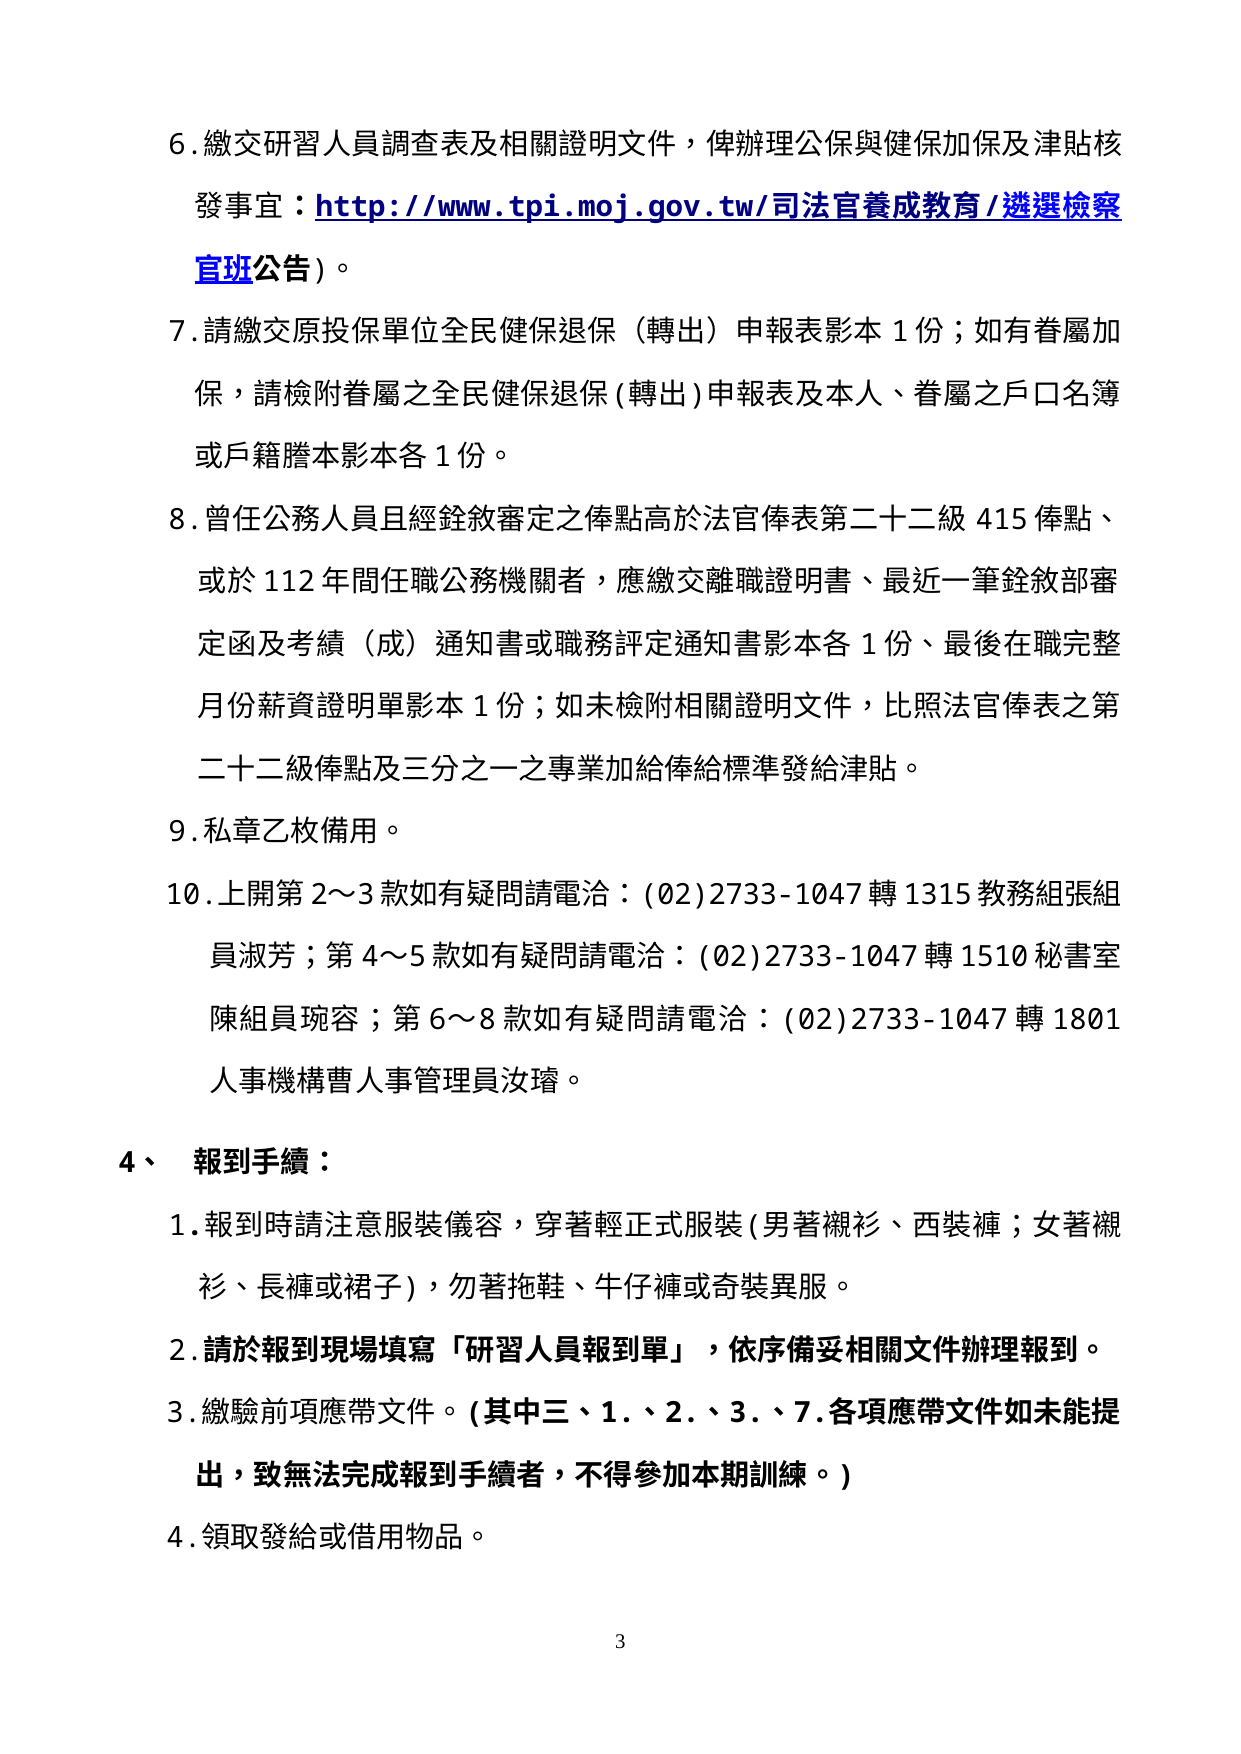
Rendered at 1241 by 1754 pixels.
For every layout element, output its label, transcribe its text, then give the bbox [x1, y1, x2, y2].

text 3.繳驗前項應帶文件。(其中三、1.、2.、3.、7.各項應帶文件如未能提出，致無法完成報到手續者，不得參加本期訓練。) [166, 1369, 1122, 1494]
text 4.領取發給或借用物品。 [166, 1494, 1122, 1556]
text 8.曾任公務人員且經銓敘審定之俸點高於法官俸表第二十二級415俸點、或於112年間任職公務機關者，應繳交離職證明書、最近一筆銓敘部審定函及考績（成）通知書或職務評定通知書影本各1份、最後在職完整月份薪資證明單影本1份；如未檢附相關證明文件，比照法官俸表之第二十二級俸點及三分之一之專業加給俸給標準發給津貼。 [168, 475, 1122, 787]
text 9.私章乙枚備用。 [168, 787, 1122, 850]
text 10.上開第2～3款如有疑問請電洽：(02)2733-1047轉1315教務組張組員淑芳；第4～5款如有疑問請電洽：(02)2733-1047轉1510秘書室陳組員琬容；第6～8款如有疑問請電洽：(02)2733-1047轉1801人事機構曹人事管理員汝璿。 [165, 850, 1122, 1100]
text 2.請於報到現場填寫「研習人員報到單」，依序備妥相關文件辦理報到。 [168, 1306, 1122, 1369]
text 6.繳交研習人員調查表及相關證明文件，俾辦理公保與健保加保及津貼核發事宜：http://www.tpi.moj.gov.tw/司法官養成教育/遴選檢察官班公告)。 [168, 100, 1122, 287]
text 1.報到時請注意服裝儀容，穿著輕正式服裝(男著襯衫、西裝褲；女著襯衫、長褲或裙子)，勿著拖鞋、牛仔褲或奇裝異服。 [168, 1181, 1122, 1306]
list 報到手續： [118, 1119, 1122, 1181]
text 7.請繳交原投保單位全民健保退保（轉出）申報表影本1份；如有眷屬加保，請檢附眷屬之全民健保退保(轉出)申報表及本人、眷屬之戶口名簿或戶籍謄本影本各1份。 [168, 287, 1122, 475]
